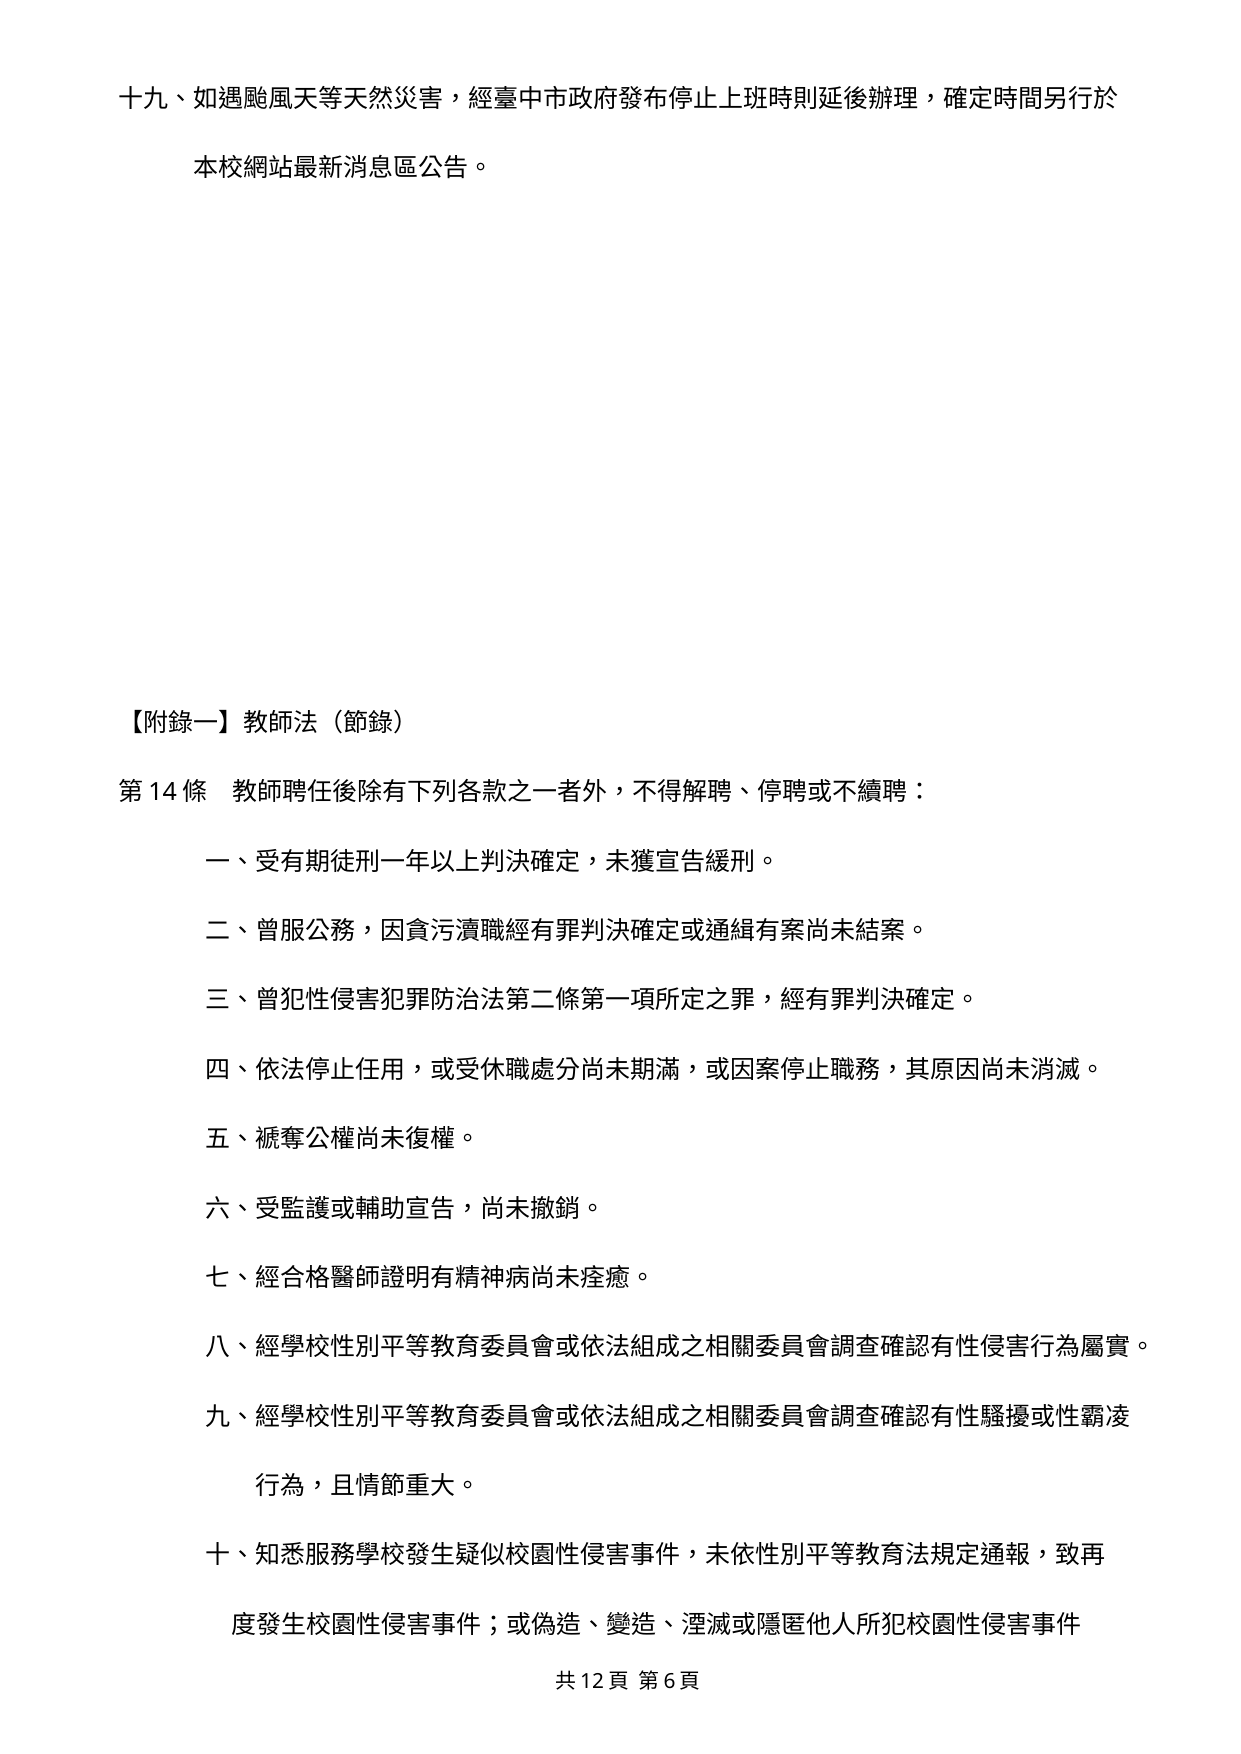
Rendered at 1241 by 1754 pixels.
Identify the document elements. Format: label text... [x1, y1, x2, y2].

text 四、依法停止任用，或受休職處分尚未期滿，或因案停止職務，其原因尚未消滅。 [118, 1033, 1137, 1102]
text 六、受監護或輔助宣告，尚未撤銷。 [118, 1171, 1137, 1241]
text 九、經學校性別平等教育委員會或依法組成之相關委員會調查確認有性騷擾或性霸凌行為，且情節重大。 [206, 1379, 1137, 1518]
text 三、曾犯性侵害犯罪防治法第二條第一項所定之罪，經有罪判決確定。 [118, 963, 1137, 1033]
text 十九、如遇颱風天等天然災害，經臺中市政府發布停止上班時則延後辦理，確定時間另行於本校網站最新消息區公告。 [118, 61, 1137, 200]
text 度發生校園性侵害事件；或偽造、變造、湮滅或隱匿他人所犯校園性侵害事件 [143, 1588, 1137, 1657]
text 十、知悉服務學校發生疑似校園性侵害事件，未依性別平等教育法規定通報，致再 [143, 1518, 1137, 1588]
text 二、曾服公務，因貪污瀆職經有罪判決確定或通緝有案尚未結案。 [118, 894, 1137, 963]
text 一、受有期徒刑一年以上判決確定，未獲宣告緩刑。 [118, 824, 1137, 894]
text 七、經合格醫師證明有精神病尚未痊癒。 [118, 1241, 1137, 1310]
text 五、褫奪公權尚未復權。 [118, 1102, 1137, 1171]
text 【附錄一】教師法（節錄） [118, 686, 1137, 755]
text 第14條 教師聘任後除有下列各款之一者外，不得解聘、停聘或不續聘： [118, 755, 1137, 824]
text 八、經學校性別平等教育委員會或依法組成之相關委員會調查確認有性侵害行為屬實。 [206, 1310, 1137, 1379]
